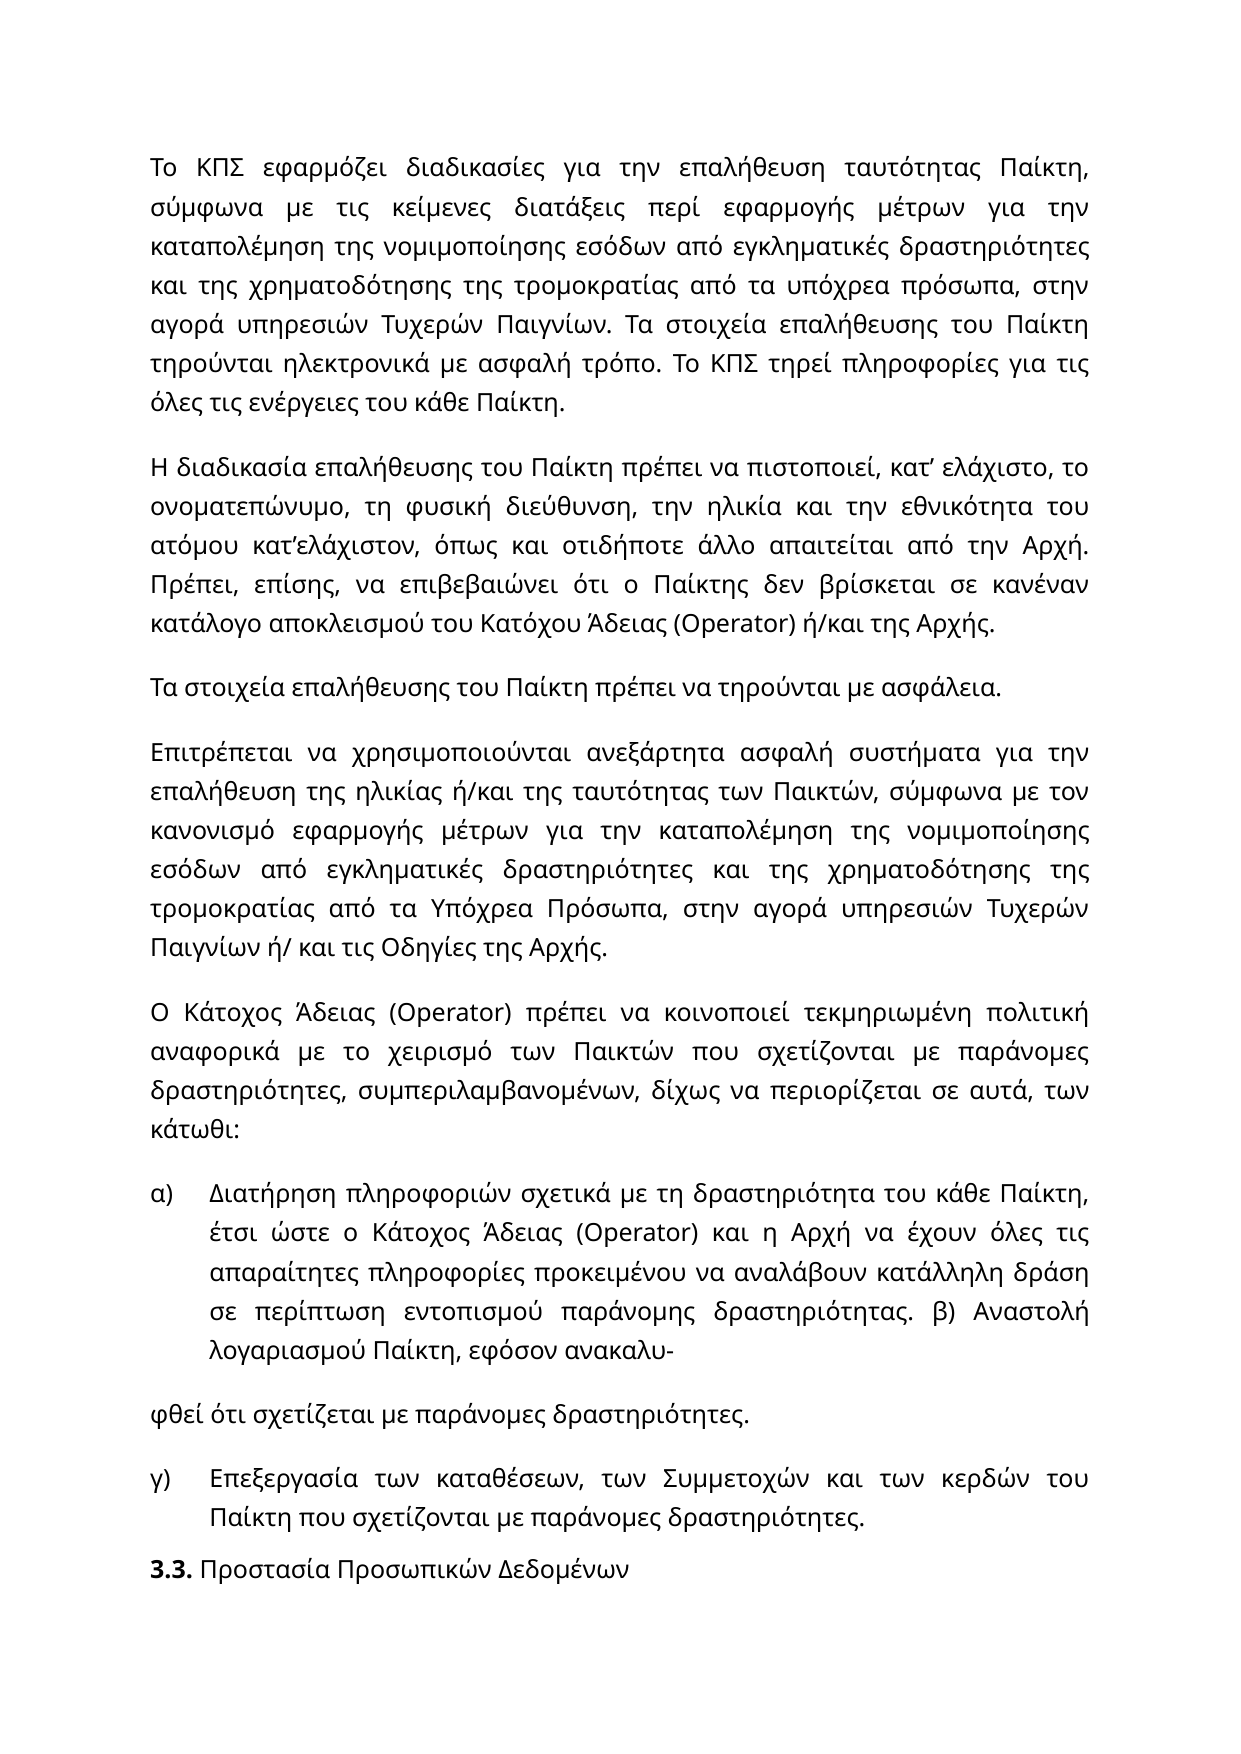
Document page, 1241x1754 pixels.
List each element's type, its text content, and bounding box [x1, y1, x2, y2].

text 3.3. Προστασία Προσωπικών Δεδομένων [150, 1552, 1090, 1586]
text Επιτρέπεται να χρησιμοποιούνται ανεξάρτητα ασφαλή συστήματα για την επαλήθευση της ηλικίας ή/και της ταυτότητας των Παικτών, σύμφωνα με τον κανονισμό εφαρμογής μέτρων για την καταπολέμηση της νομιμοποίησης εσόδων από εγκληματικές δραστηριότητες και της χρηματοδότησης της τρομοκρατίας από τα Υπόχρεα Πρόσωπα, στην αγορά υπηρεσιών Τυχερών Παιγνίων ή/ και τις Οδηγίες της Αρχής. [150, 734, 1090, 964]
text Τα στοιχεία επαλήθευσης του Παίκτη πρέπει να τηρούνται με ασφάλεια. [150, 670, 1090, 704]
list α) Διατήρηση πληροφοριών σχετικά με τη δραστηριότητα του κάθε Παίκτη, έτσι ώστε ο Κάτοχος Άδειας (Operator) και η Αρχή να έχουν όλες τις απαραίτητες πληροφορίες προκειμένου να αναλάβουν κατάλληλη δράση σε περίπτωση εντοπισμού παράνομης δραστηριότητας. β) Αναστολή λογαριασμού Παίκτη, εφόσον ανακαλυ- [150, 1176, 1090, 1367]
text Η διαδικασία επαλήθευσης του Παίκτη πρέπει να πιστοποιεί, κατ’ ελάχιστο, το ονοματεπώνυμο, τη φυσική διεύθυνση, την ηλικία και την εθνικότητα του ατόμου κατ’ελάχιστον, όπως και οτιδήποτε άλλο απαιτείται από την Αρχή. Πρέπει, επίσης, να επιβεβαιώνει ότι ο Παίκτης δεν βρίσκεται σε κανέναν κατάλογο αποκλεισμού του Κατόχου Άδειας (Οperator) ή/και της Αρχής. [150, 449, 1090, 640]
text Το ΚΠΣ εφαρμόζει διαδικασίες για την επαλήθευση ταυτότητας Παίκτη, σύμφωνα με τις κείμενες διατάξεις περί εφαρμογής μέτρων για την καταπολέμηση της νομιμοποίησης εσόδων από εγκληματικές δραστηριότητες και της χρηματοδότησης της τρομοκρατίας από τα υπόχρεα πρόσωπα, στην αγορά υπηρεσιών Τυχερών Παιγνίων. Τα στοιχεία επαλήθευσης του Παίκτη τηρούνται ηλεκτρονικά με ασφαλή τρόπο. Το ΚΠΣ τηρεί πληροφορίες για τις όλες τις ενέργειες του κάθε Παίκτη. [150, 150, 1090, 419]
list γ) Επεξεργασία των καταθέσεων, των Συμμετοχών και των κερδών του Παίκτη που σχετίζονται με παράνομες δραστηριότητες. [150, 1461, 1090, 1534]
text Ο Κάτοχος Άδειας (Operator) πρέπει να κοινοποιεί τεκμηριωμένη πολιτική αναφορικά με το χειρισμό των Παικτών που σχετίζονται με παράνομες δραστηριότητες, συμπεριλαμβανομένων, δίχως να περιορίζεται σε αυτά, των κάτωθι: [150, 994, 1090, 1146]
text φθεί ότι σχετίζεται με παράνομες δραστηριότητες. [150, 1397, 1090, 1431]
